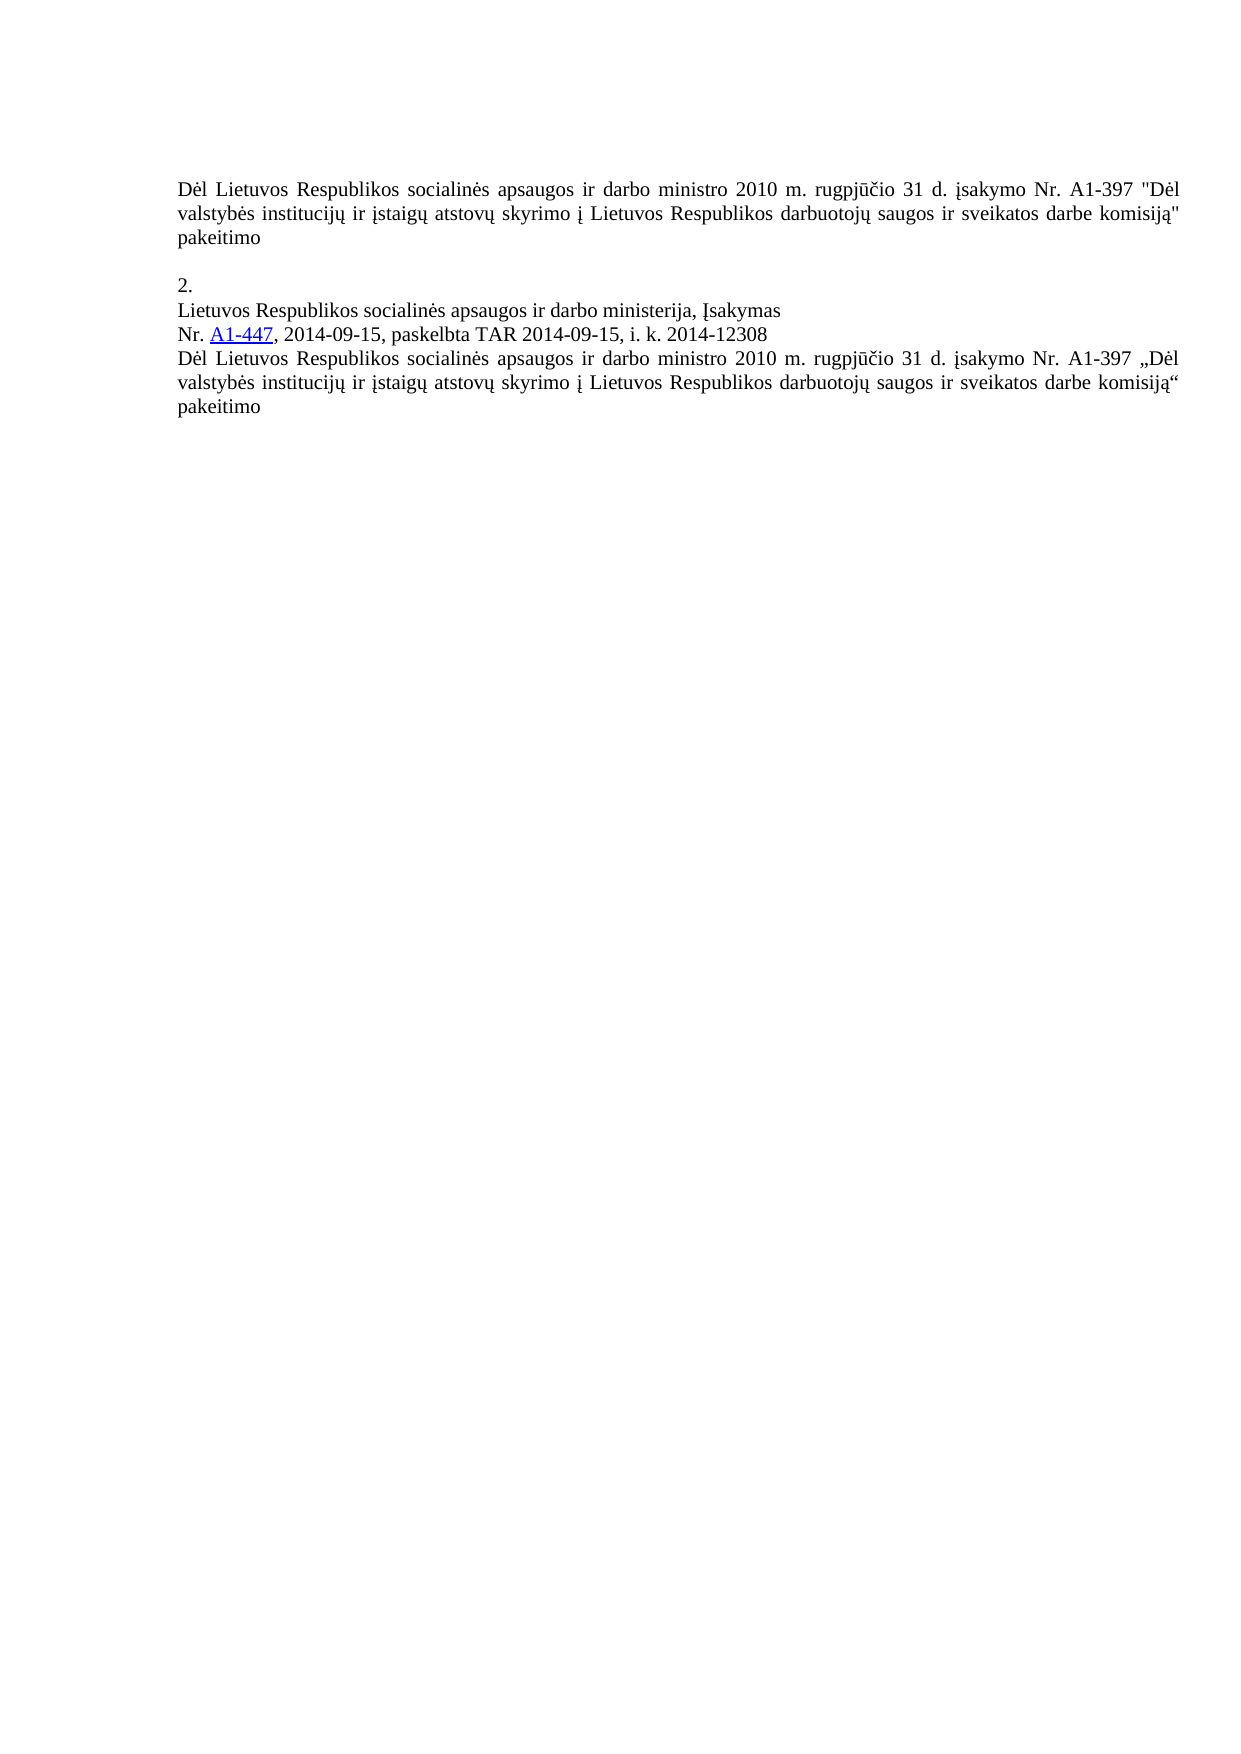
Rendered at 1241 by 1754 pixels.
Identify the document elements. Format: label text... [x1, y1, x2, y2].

text Nr. A1-447, 2014-09-15, paskelbta TAR 2014-09-15, i. k. 2014-12308 [177, 322, 1181, 346]
text Lietuvos Respublikos socialinės apsaugos ir darbo ministerija, Įsakymas [177, 297, 1181, 322]
text 2. [177, 273, 1181, 297]
text Dėl Lietuvos Respublikos socialinės apsaugos ir darbo ministro 2010 m. rugpjūčio 31 d. įsakymo Nr. A1-397 "Dėl valstybės institucijų ir įstaigų atstovų skyrimo į Lietuvos Respublikos darbuotojų saugos ir sveikatos darbe komisiją" pakeitimo [177, 177, 1181, 249]
text Dėl Lietuvos Respublikos socialinės apsaugos ir darbo ministro 2010 m. rugpjūčio 31 d. įsakymo Nr. A1-397 „Dėl valstybės institucijų ir įstaigų atstovų skyrimo į Lietuvos Respublikos darbuotojų saugos ir sveikatos darbe komisiją“ pakeitimo [177, 346, 1181, 418]
